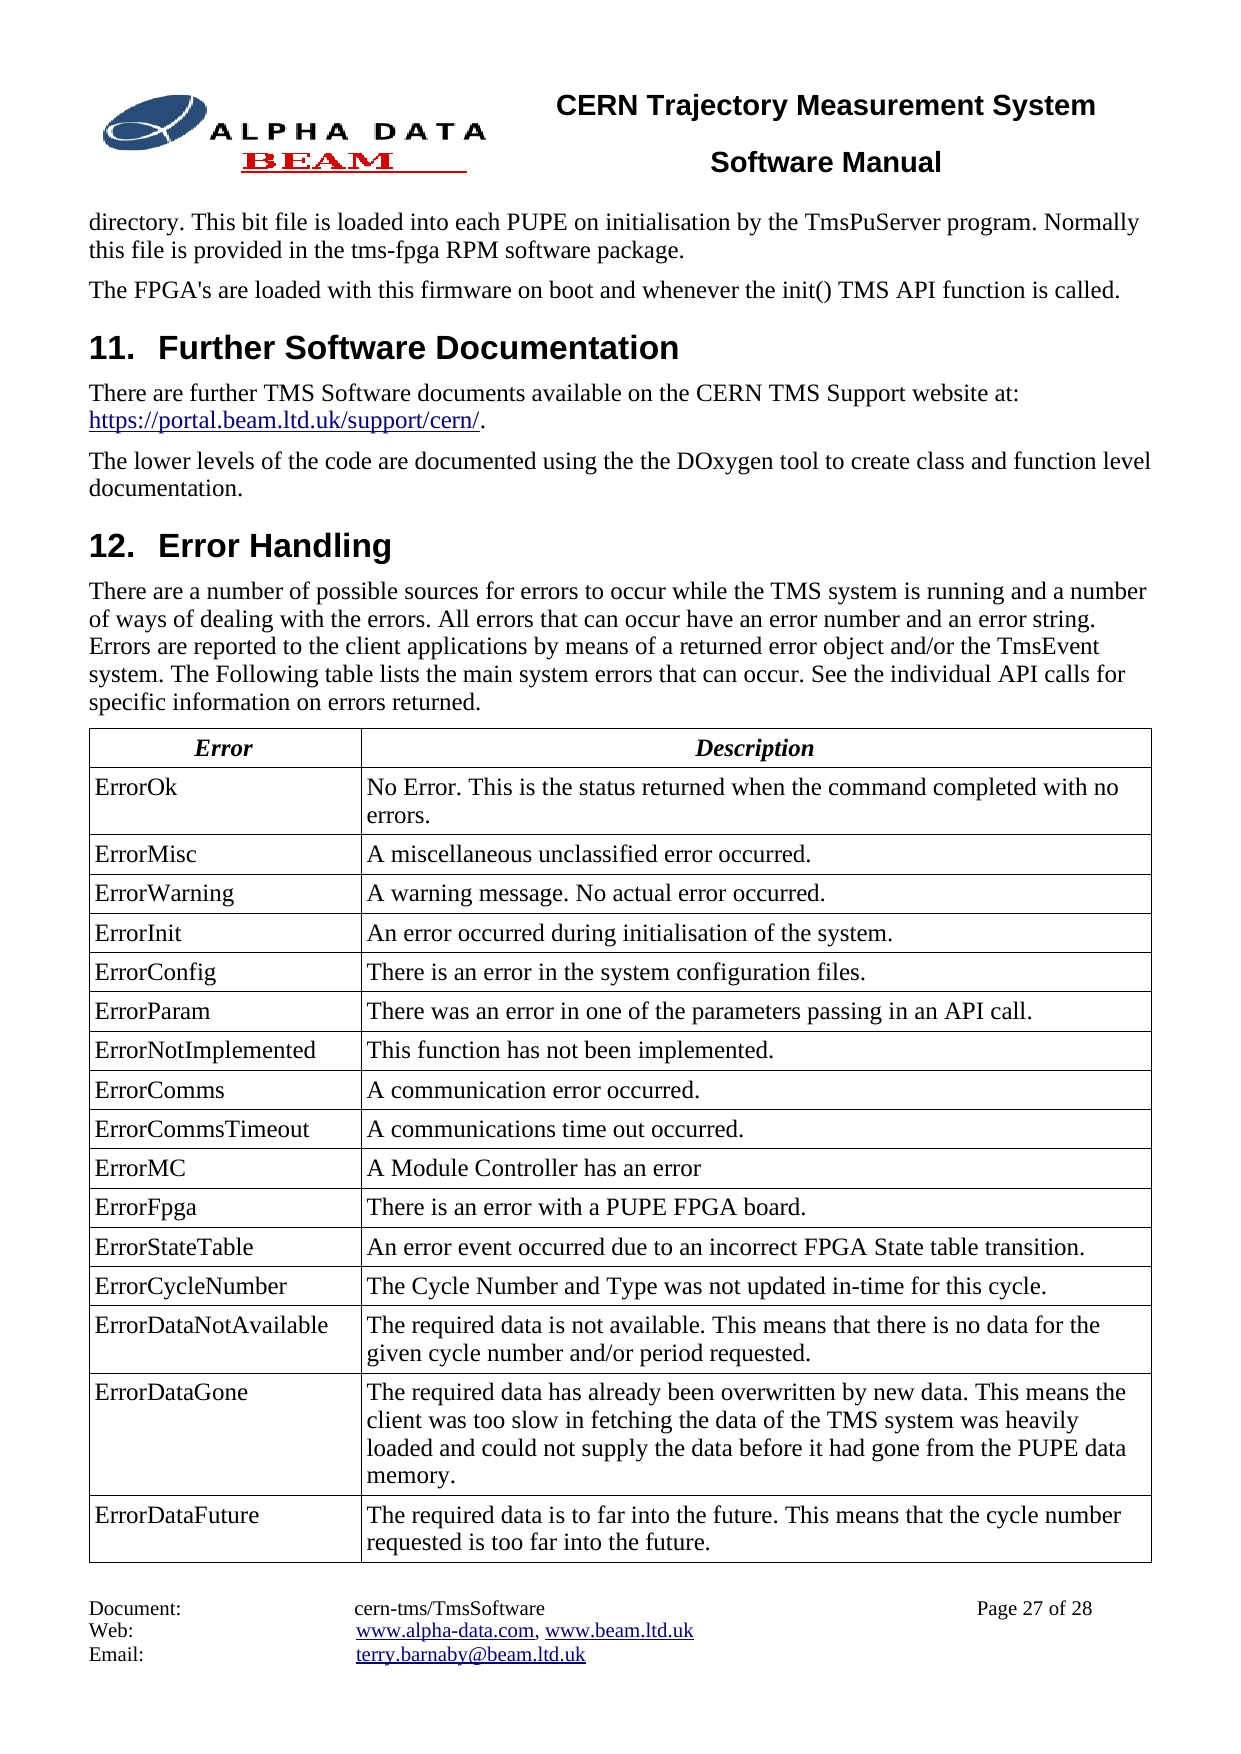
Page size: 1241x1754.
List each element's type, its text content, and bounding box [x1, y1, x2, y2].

table_cell The required data has already been overwritten by new data. This means the client was too slow in fetching the data of the TMS system was heavily loaded and could not supply the data before it had gone from the PUPE data memory. [362, 1374, 1151, 1495]
subtitle Further Software Documentation [88, 329, 1152, 366]
table_cell The required data is to far into the future. This means that the cycle number requested is too far into the future. [362, 1496, 1151, 1562]
text directory. This bit file is loaded into each PUPE on initialisation by the TmsPuServer program. Normally this file is provided in the tms-fpga RPM software package. [88, 208, 1152, 264]
table_cell This function has not been implemented. [362, 1032, 1151, 1070]
table_cell ErrorMisc [90, 835, 361, 874]
table_cell The required data is not available. This means that there is no data for the given cycle number and/or period requested. [362, 1306, 1151, 1373]
table_cell ErrorDataNotAvailable [90, 1306, 361, 1373]
table_cell ErrorDataFuture [90, 1496, 361, 1562]
text The FPGA's are loaded with this firmware on boot and whenever the init() TMS API function is called. [88, 276, 1152, 304]
table_cell ErrorParam [90, 992, 361, 1031]
table_cell ErrorWarning [90, 875, 361, 913]
table_cell ErrorInit [90, 914, 361, 952]
table_header Description [362, 729, 1151, 767]
text There are a number of possible sources for errors to occur while the TMS system is running and a number of ways of dealing with the errors. All errors that can occur have an error number and an error string. Errors are reported to the client applications by means of a returned error object and/or the TmsEvent system. The Following table lists the main system errors that can occur. See the individual API calls for specific information on errors returned. [88, 577, 1152, 716]
table_cell There is an error in the system configuration files. [362, 953, 1151, 991]
text The lower levels of the code are documented using the the DOxygen tool to create class and function level documentation. [88, 447, 1152, 502]
table_cell ErrorMC [90, 1149, 361, 1188]
table_cell An error occurred during initialisation of the system. [362, 914, 1151, 952]
table_cell ErrorStateTable [90, 1228, 361, 1266]
table_cell A warning message. No actual error occurred. [362, 875, 1151, 913]
table_cell ErrorCycleNumber [90, 1267, 361, 1305]
table_cell A Module Controller has an error [362, 1149, 1151, 1188]
table_cell ErrorComms [90, 1071, 361, 1109]
table_cell ErrorNotImplemented [90, 1032, 361, 1070]
table_cell A miscellaneous unclassified error occurred. [362, 835, 1151, 874]
table_cell No Error. This is the status returned when the command completed with no errors. [362, 768, 1151, 834]
table_cell ErrorCommsTimeout [90, 1110, 361, 1148]
table_cell There is an error with a PUPE FPGA board. [362, 1189, 1151, 1227]
table_cell The Cycle Number and Type was not updated in-time for this cycle. [362, 1267, 1151, 1305]
table_cell A communications time out occurred. [362, 1110, 1151, 1148]
table_cell ErrorConfig [90, 953, 361, 991]
table_cell ErrorOk [90, 768, 361, 834]
table_cell An error event occurred due to an incorrect FPGA State table transition. [362, 1228, 1151, 1266]
picture [88, 88, 502, 179]
table_cell There was an error in one of the parameters passing in an API call. [362, 992, 1151, 1031]
subtitle Error Handling [88, 527, 1152, 564]
table_cell ErrorDataGone [90, 1374, 361, 1495]
table_header Error [90, 729, 361, 767]
table_cell A communication error occurred. [362, 1071, 1151, 1109]
table_cell ErrorFpga [90, 1189, 361, 1227]
text There are further TMS Software documents available on the CERN TMS Support website at: https://portal.beam.ltd.uk/support/cern/. [88, 379, 1152, 434]
